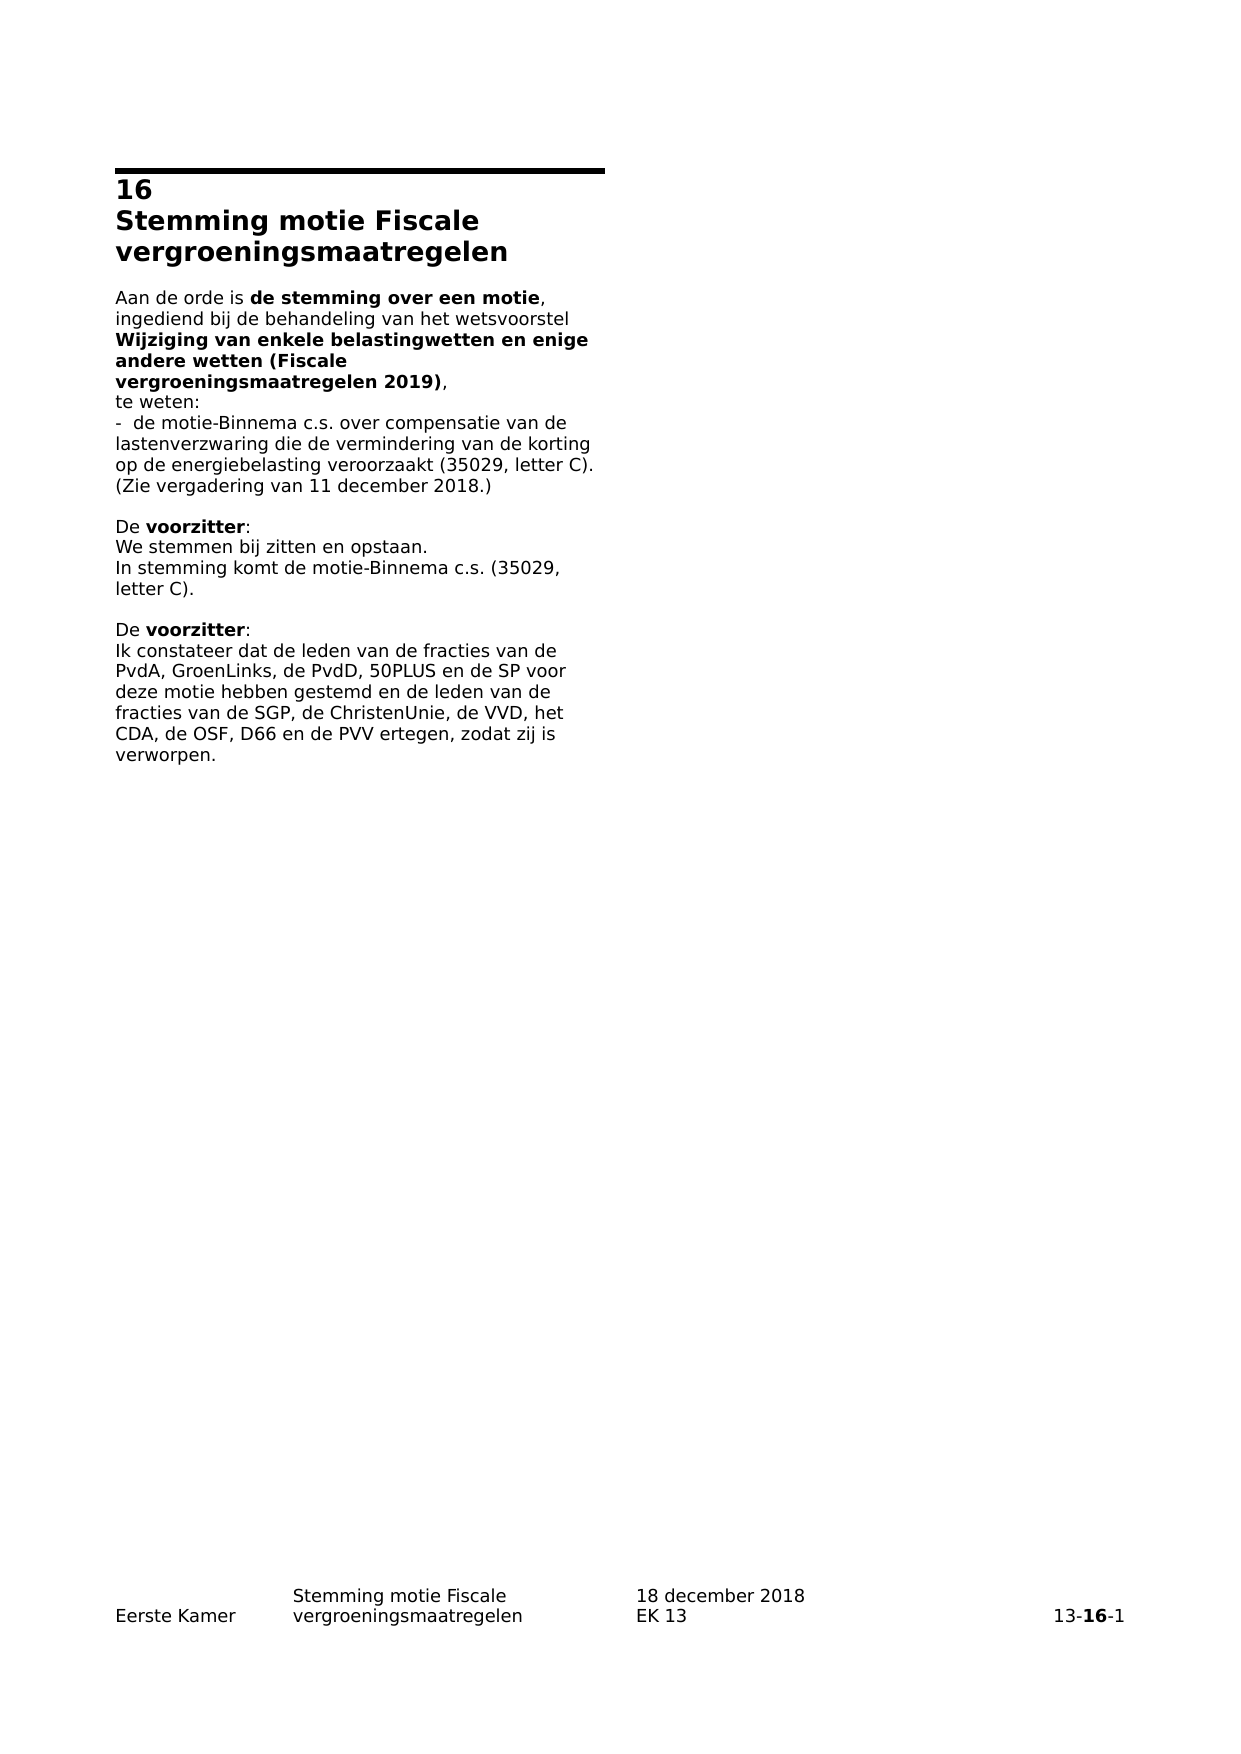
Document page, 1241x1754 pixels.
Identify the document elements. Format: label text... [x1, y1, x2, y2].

text Aan de orde is de stemming over een motie, ingediend bij de behandeling van het wetsvoorstel Wijziging van enkele belastingwetten en enige andere wetten (Fiscale vergroeningsmaatregelen 2019), [115, 288, 605, 392]
text De voorzitter: [115, 620, 605, 640]
title 16 Stemming motie Fiscale vergroeningsmaatregelen [115, 174, 605, 268]
text te weten: [115, 392, 605, 413]
text We stemmen bij zitten en opstaan. [115, 537, 605, 558]
text In stemming komt de motie-Binnema c.s. (35029, letter C). [115, 558, 605, 600]
text Ik constateer dat de leden van de fracties van de PvdA, GroenLinks, de PvdD, 50PLUS en de SP voor deze motie hebben gestemd en de leden van de fracties van de SGP, de ChristenUnie, de VVD, het CDA, de OSF, D66 en de PVV ertegen, zodat zij is verworpen. [115, 640, 605, 765]
list de motie-Binnema c.s. over compensatie van de lastenverzwaring die de vermindering van de korting op de energiebelasting veroorzaakt (35029, letter C). [115, 413, 605, 476]
text De voorzitter: [115, 516, 605, 537]
text (Zie vergadering van 11 december 2018.) [115, 476, 605, 496]
